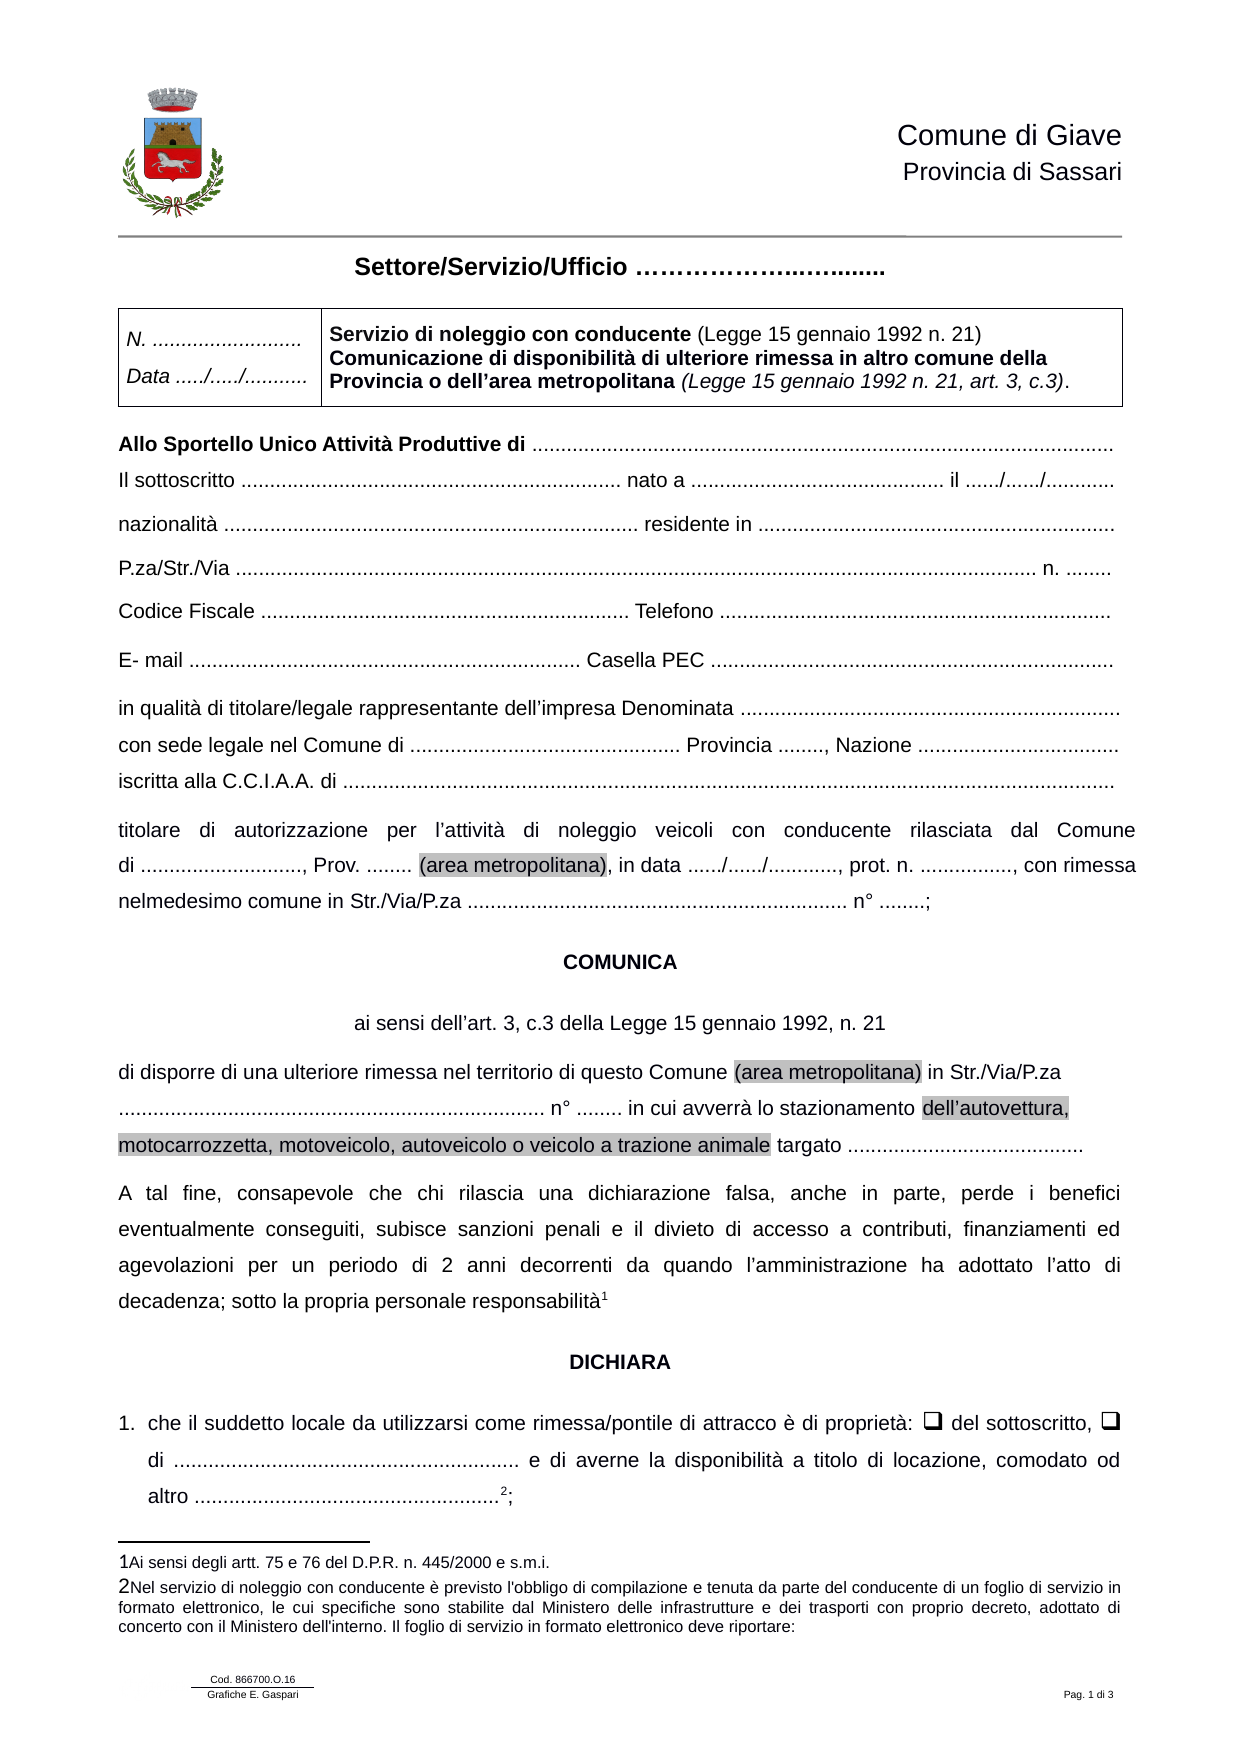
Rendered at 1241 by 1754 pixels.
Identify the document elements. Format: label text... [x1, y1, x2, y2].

table_header Servizio di noleggio con conducente (Legge 15 gennaio 1992 n. 21) Comunicazione di disponibilità di ulteriore rimessa in altro comune della Provincia o dell’area metropolitana (Legge 15 gennaio 1992 n. 21, art. 3, c.3). [322, 309, 1122, 406]
text E- mail .................................................................... Casella PEC ...................................................................... [118, 648, 1122, 672]
text motocarrozzetta, motoveicolo, autoveicolo o veicolo a trazione animale targato ......................................... [118, 1132, 1122, 1156]
text COMUNICA [118, 950, 1122, 974]
subtitle DICHIARA [118, 1350, 1122, 1374]
text P.za/Str./Via ........................................................................................................................................... n. ........ [118, 556, 1122, 579]
text Ai sensi degli artt. 75 e 76 del D.P.R. n. 445/2000 e s.m.i. [118, 1548, 1122, 1573]
text ai sensi dell’art. 3, c.3 della Legge 15 gennaio 1992, n. 21 [118, 1011, 1122, 1035]
text iscritta alla C.C.I.A.A. di ...................................................................................................................................... [118, 769, 1122, 793]
picture [122, 87, 224, 219]
text in qualità di titolare/legale rappresentante dell’impresa Denominata .................................................................. [118, 696, 1122, 720]
text Il sottoscritto .................................................................. nato a ............................................ il ....../....../............ [118, 468, 1122, 492]
list Nel servizio di noleggio con conducente è previsto l'obbligo di compilazione e tenuta da parte del conducente di un foglio di servizio in formato elettronico, le cui specifiche sono stabilite dal Ministero delle infrastrutture e dei trasporti con proprio decreto, adottato di concerto con il Ministero dell'interno. Il foglio di servizio in formato elettronico deve riportare: [118, 1573, 1122, 1636]
text .......................................................................... n° ........ in cui avverrà lo stazionamento dell’autovettura, [118, 1096, 1122, 1120]
text titolare di autorizzazione per l’attività di noleggio veicoli con conducente rilasciata dal Comune di ............................, Prov. ........ (area metropolitana), in data ....../....../............, prot. n. ................, con rimessa nelmedesimo comune in Str./Via/P.za .................................................................. n° ........; [118, 817, 1137, 913]
text nazionalità ........................................................................ residente in .............................................................. [118, 512, 1122, 536]
text A tal fine, consapevole che chi rilascia una dichiarazione falsa, anche in parte, perde i benefici eventualmente conseguiti, subisce sanzioni penali e il divieto di accesso a contributi, finanziamenti ed agevolazioni per un periodo di 2 anni decorrenti da quando l’amministrazione ha adottato l’atto di decadenza; sotto la propria personale responsabilità [118, 1181, 1122, 1313]
text Codice Fiscale ................................................................ Telefono .................................................................... [118, 599, 1122, 623]
text Allo Sportello Unico Attività Produttive di ..................................................................................................... [118, 432, 1122, 456]
subtitle che il suddetto locale da utilizzarsi come rimessa/pontile di attracco è di proprietà:  del sottoscritto,  di ............................................................ e di averne la disponibilità a titolo di locazione, comodato od altro .....................................................; [118, 1411, 1122, 1507]
text Comune di Giave [224, 118, 1122, 152]
table_header N. .......................... Data ...../...../........... [119, 309, 321, 406]
text di disporre di una ulteriore rimessa nel territorio di questo Comune (area metropolitana) in Str./Via/P.za [118, 1059, 1122, 1083]
text Provincia di Sassari [224, 157, 1122, 185]
text Settore/Servizio/Ufficio ………………...…........ [118, 252, 1122, 281]
text con sede legale nel Comune di ............................................... Provincia ........, Nazione ................................... [118, 732, 1122, 756]
